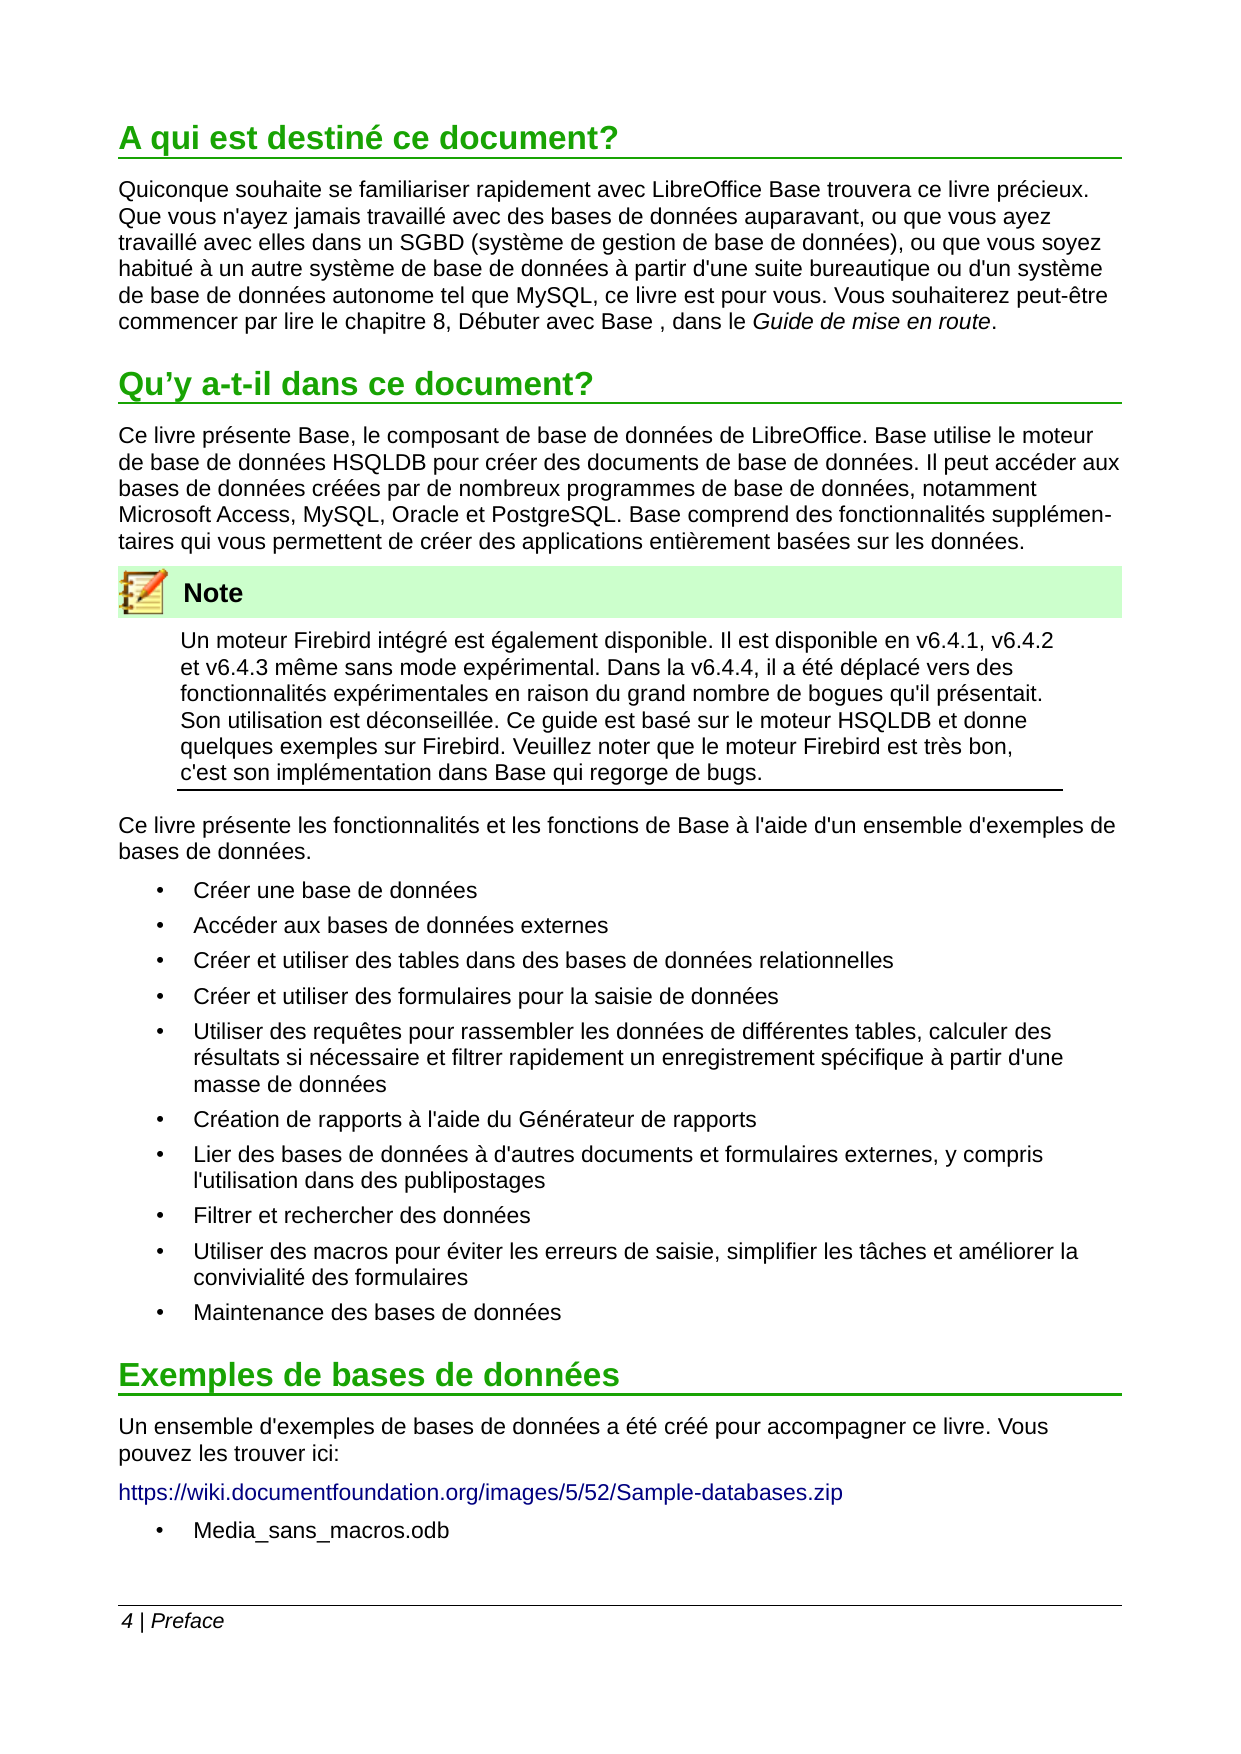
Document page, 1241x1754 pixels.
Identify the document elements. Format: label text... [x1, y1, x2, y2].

list Créer une base de données [156, 877, 1122, 903]
text Un ensemble d'exemples de bases de données a été créé pour accompagner ce livre. Vous pouvez les trouver ici: [118, 1413, 1122, 1466]
text Quiconque souhaite se familiariser rapidement avec LibreOffice Base trouvera ce livre précieux. Que vous n'ayez jamais travaillé avec des bases de données auparavant, ou que vous ayez travaillé avec elles dans un SGBD (système de gestion de base de données), ou que vous soyez habitué à un autre système de base de données à partir d'une suite bureautique ou d'un système de base de données autonome tel que MySQL, ce livre est pour vous. Vous souhaiterez peut-être commencer par lire le chapitre 8, Débuter avec Base , dans le Guide de mise en route. [118, 176, 1122, 334]
list Utiliser des requêtes pour rassembler les données de différentes tables, calculer des résultats si nécessaire et filtrer rapidement un enregistrement spécifique à partir d'une masse de données [156, 1018, 1122, 1097]
list Créer et utiliser des formulaires pour la saisie de données [156, 983, 1122, 1009]
list Maintenance des bases de données [156, 1299, 1122, 1326]
text Ce livre présente les fonctionnalités et les fonctions de Base à l'aide d'un ensemble d'exemples de bases de données. [118, 812, 1122, 864]
subtitle Qu’y a-t-il dans ce document? [118, 364, 1122, 402]
text Un moteur Firebird intégré est également disponible. Il est disponible en v6.4.1, v6.4.2 et v6.4.3 même sans mode expérimental. Dans la v6.4.4, il a été déplacé vers des fonctionnalités expérimentales en raison du grand nombre de bogues qu'il présentait. Son utilisation est déconseillée. Ce guide est basé sur le moteur HSQLDB et donne quelques exemples sur Firebird. Veuillez noter que le moteur Firebird est très bon, c'est son implémentation dans Base qui regorge de bugs. [177, 624, 1063, 789]
list Filtrer et rechercher des données [156, 1202, 1122, 1229]
subtitle Exemples de bases de données [118, 1355, 1122, 1393]
list Media_sans_macros.odb [156, 1517, 1122, 1544]
list Création de rapports à l'aide du Générateur de rapports [156, 1106, 1122, 1132]
list Note [118, 566, 1122, 618]
text Ce livre présente Base, le composant de base de données de LibreOffice. Base utilise le moteur de base de données HSQLDB pour créer des documents de base de données. Il peut accéder aux bases de données créées par de nombreux programmes de base de données, notamment Microsoft Access, MySQL, Oracle et PostgreSQL. Base comprend des fonctionnalités supplémen­taires qui vous permettent de créer des applications entièrement basées sur les données. [118, 422, 1122, 554]
list Créer et utiliser des tables dans des bases de données relationnelles [156, 947, 1122, 974]
text https://wiki.documentfoundation.org/images/5/52/Sample-databases.zip [118, 1478, 1122, 1505]
subtitle A qui est destiné ce document? [118, 118, 1122, 157]
list Utiliser des macros pour éviter les erreurs de saisie, simplifier les tâches et améliorer la convivialité des formulaires [156, 1238, 1122, 1290]
list Accéder aux bases de données externes [156, 912, 1122, 938]
picture [119, 567, 170, 618]
list Lier des bases de données à d'autres documents et formulaires externes, y compris l'utilisation dans des publipostages [156, 1141, 1122, 1194]
